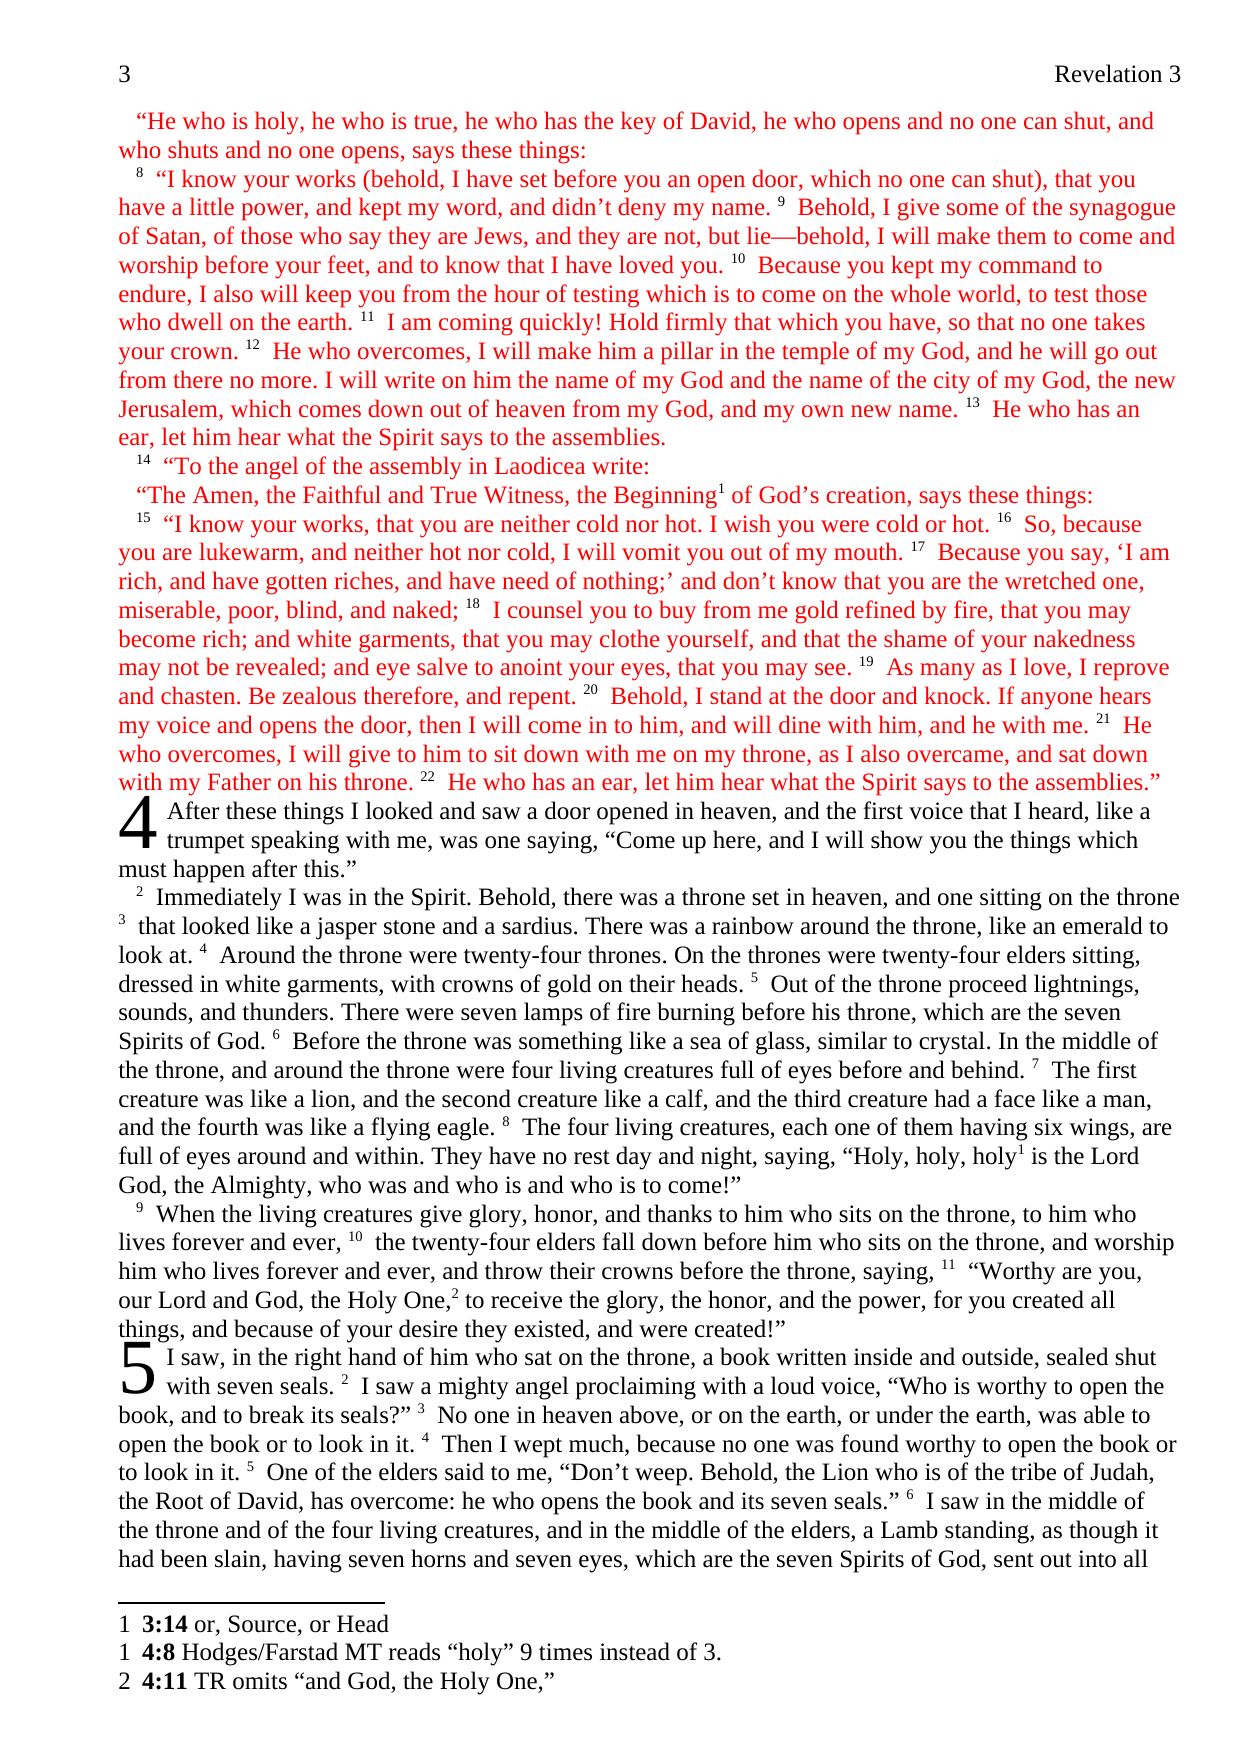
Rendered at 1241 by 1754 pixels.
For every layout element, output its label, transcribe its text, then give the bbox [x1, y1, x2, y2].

text 14 “To the angel of the assembly in Laodicea write: [118, 451, 1181, 480]
text 4:8 Hodges/Farstad MT reads “holy” 9 times instead of 3. [118, 1637, 1181, 1666]
text 4After these things I looked and saw a door opened in heaven, and the first voice that I heard, like a trumpet speaking with me, was one saying, “Come up here, and I will show you the things which must happen after this.” [118, 796, 1181, 882]
text 15 “I know your works, that you are neither cold nor hot. I wish you were cold or hot. 16 So, because you are lukewarm, and neither hot nor cold, I will vomit you out of my mouth. 17 Because you say, ‘I am rich, and have gotten riches, and have need of nothing;’ and don’t know that you are the wretched one, miserable, poor, blind, and naked; 18 I counsel you to buy from me gold refined by fire, that you may become rich; and white garments, that you may clothe yourself, and that the shame of your nakedness may not be revealed; and eye salve to anoint your eyes, that you may see. 19 As many as I love, I reprove and chasten. Be zealous therefore, and repent. 20 Behold, I stand at the door and knock. If anyone hears my voice and opens the door, then I will come in to him, and will dine with him, and he with me. 21 He who overcomes, I will give to him to sit down with me on my throne, as I also overcame, and sat down with my Father on his throne. 22 He who has an ear, let him hear what the Spirit says to the assemblies.” [118, 509, 1181, 796]
text 5I saw, in the right hand of him who sat on the throne, a book written inside and outside, sealed shut with seven seals. 2 I saw a mighty angel proclaiming with a loud voice, “Who is worthy to open the book, and to break its seals?” 3 No one in heaven above, or on the earth, or under the earth, was able to open the book or to look in it. 4 Then I wept much, because no one was found worthy to open the book or to look in it. 5 One of the elders said to me, “Don’t weep. Behold, the Lion who is of the tribe of Judah, the Root of David, has overcome: he who opens the book and its seven seals.” 6 I saw in the middle of the throne and of the four living creatures, and in the middle of the elders, a Lamb standing, as though it had been slain, having seven horns and seven eyes, which are the seven Spirits of God, sent out into all the earth. 7 Then he came, and he took it out of the right hand of him who sat on the throne. 8 Now when he had taken the book, the four living creatures and the twenty-four elders fell down before the Lamb, each one having a harp, and golden bowls full of incense, which are the prayers of the saints. 9 They sang a new song, saying, [118, 1342, 1181, 1572]
text “The Amen, the Faithful and True Witness, the Beginning of God’s creation, says these things: [118, 480, 1181, 509]
text 8 “I know your works (behold, I have set before you an open door, which no one can shut), that you have a little power, and kept my word, and didn’t deny my name. 9 Behold, I give some of the synagogue of Satan, of those who say they are Jews, and they are not, but lie—behold, I will make them to come and worship before your feet, and to know that I have loved you. 10 Because you kept my command to endure, I also will keep you from the hour of testing which is to come on the whole world, to test those who dwell on the earth. 11 I am coming quickly! Hold firmly that which you have, so that no one takes your crown. 12 He who overcomes, I will make him a pillar in the temple of my God, and he will go out from there no more. I will write on him the name of my God and the name of the city of my God, the new Jerusalem, which comes down out of heaven from my God, and my own new name. 13 He who has an ear, let him hear what the Spirit says to the assemblies. [118, 164, 1181, 451]
text 4:11 TR omits “and God, the Holy One,” [118, 1666, 1181, 1695]
text 2 Immediately I was in the Spirit. Behold, there was a throne set in heaven, and one sitting on the throne 3 that looked like a jasper stone and a sardius. There was a rainbow around the throne, like an emerald to look at. 4 Around the throne were twenty-four thrones. On the thrones were twenty-four elders sitting, dressed in white garments, with crowns of gold on their heads. 5 Out of the throne proceed lightnings, sounds, and thunders. There were seven lamps of fire burning before his throne, which are the seven Spirits of God. 6 Before the throne was something like a sea of glass, similar to crystal. In the middle of the throne, and around the throne were four living creatures full of eyes before and behind. 7 The first creature was like a lion, and the second creature like a calf, and the third creature had a face like a man, and the fourth was like a flying eagle. 8 The four living creatures, each one of them having six wings, are full of eyes around and within. They have no rest day and night, saying, “Holy, holy, holy is the Lord God, the Almighty, who was and who is and who is to come!” [118, 882, 1181, 1199]
text 9 When the living creatures give glory, honor, and thanks to him who sits on the throne, to him who lives forever and ever, 10 the twenty-four elders fall down before him who sits on the throne, and worship him who lives forever and ever, and throw their crowns before the throne, saying, 11 “Worthy are you, our Lord and God, the Holy One, to receive the glory, the honor, and the power, for you created all things, and because of your desire they existed, and were created!” [118, 1199, 1181, 1342]
text 3:14 or, Source, or Head [118, 1609, 1181, 1637]
text “He who is holy, he who is true, he who has the key of David, he who opens and no one can shut, and who shuts and no one opens, says these things: [118, 106, 1181, 164]
